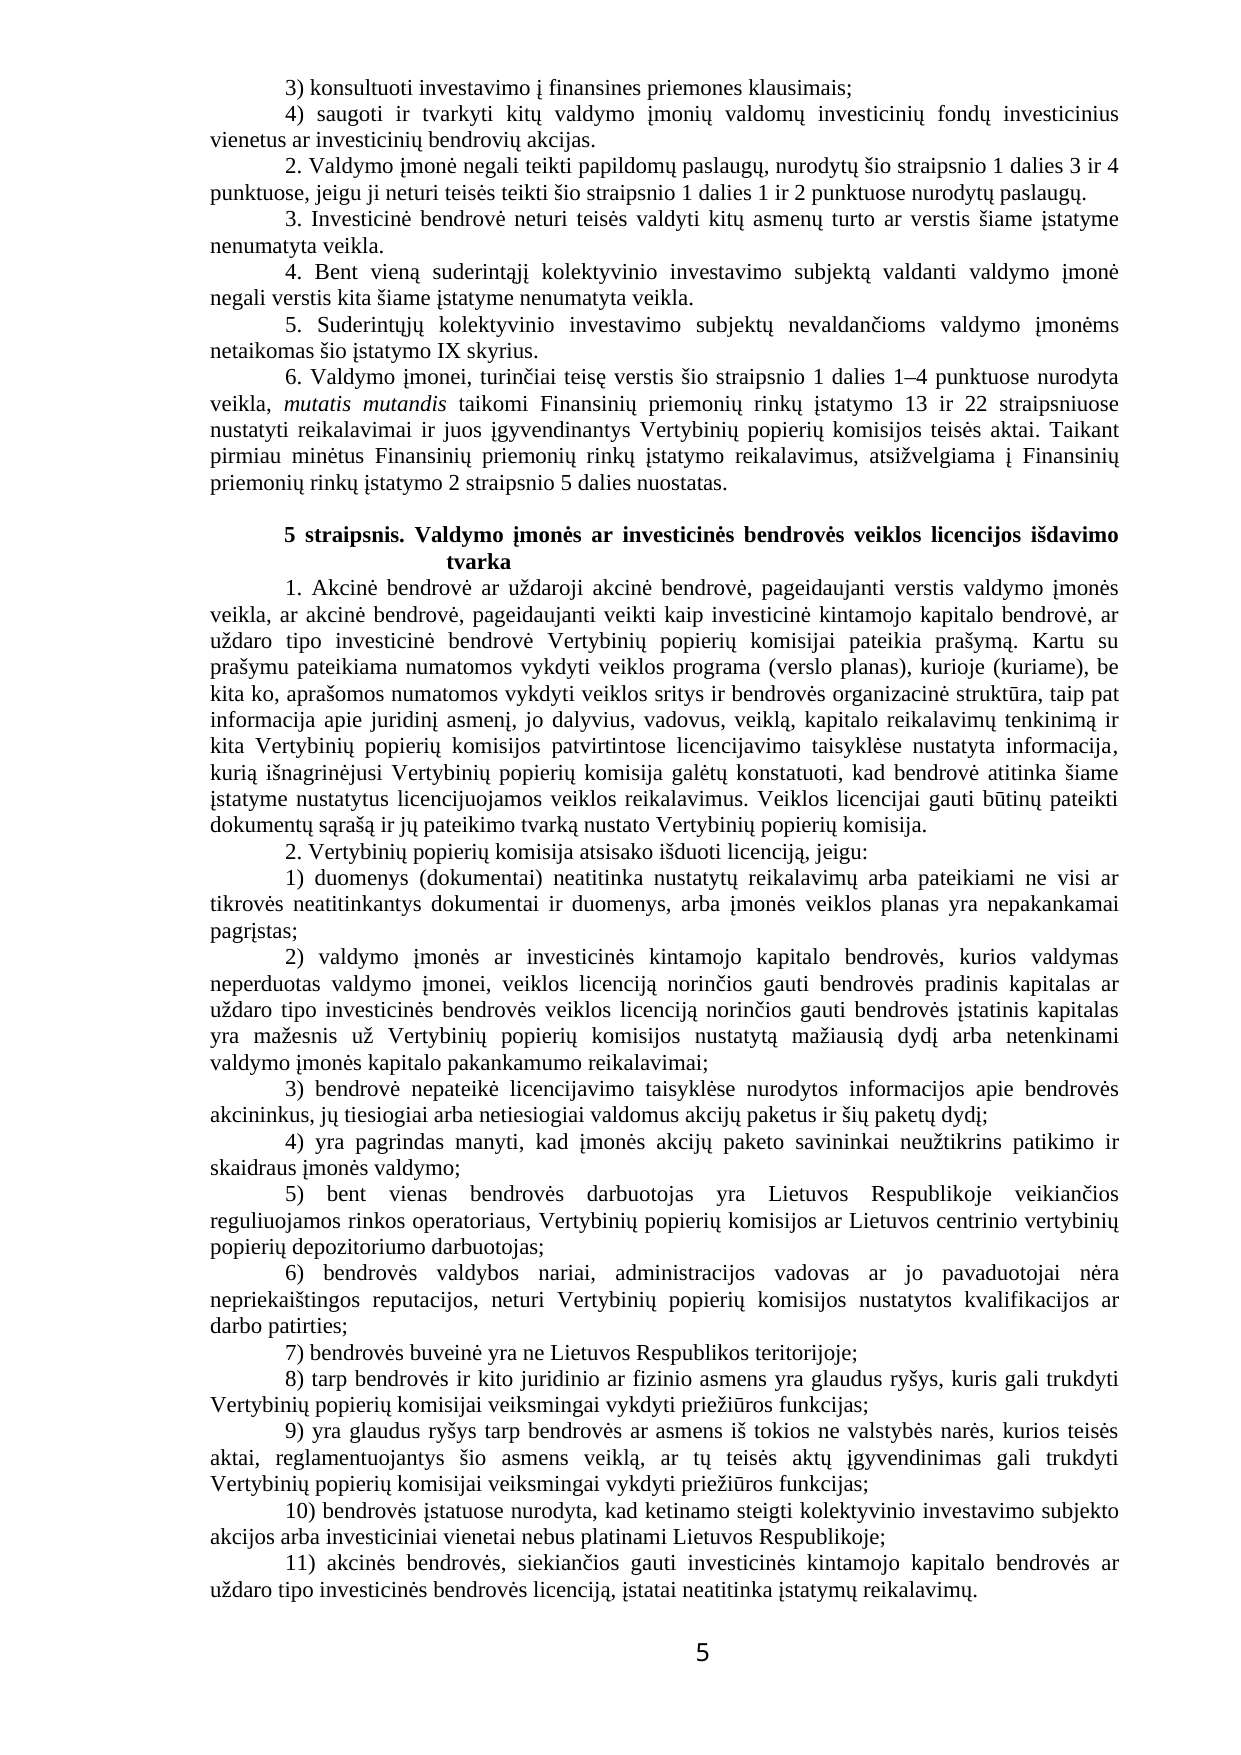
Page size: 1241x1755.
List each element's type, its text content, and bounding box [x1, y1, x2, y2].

text 5) bent vienas bendrovės darbuotojas yra Lietuvos Respublikoje veikiančios reguliuojamos rinkos operatoriaus, Vertybinių popierių komisijos ar Lietuvos centrinio vertybinių popierių depozitoriumo darbuotojas; [210, 1180, 1120, 1259]
text 5. Suderintųjų kolektyvinio investavimo subjektų nevaldančioms valdymo įmonėms netaikomas šio įstatymo IX skyrius. [210, 311, 1120, 363]
text 1) duomenys (dokumentai) neatitinka nustatytų reikalavimų arba pateikiami ne visi ar tikrovės neatitinkantys dokumentai ir duomenys, arba įmonės veiklos planas yra nepakankamai pagrįstas; [210, 864, 1120, 943]
text 2. Vertybinių popierių komisija atsisako išduoti licenciją, jeigu: [210, 838, 1120, 864]
text 10) bendrovės įstatuose nurodyta, kad ketinamo steigti kolektyvinio investavimo subjekto akcijos arba investiciniai vienetai nebus platinami Lietuvos Respublikoje; [210, 1497, 1120, 1549]
text 11) akcinės bendrovės, siekiančios gauti investicinės kintamojo kapitalo bendrovės ar uždaro tipo investicinės bendrovės licenciją, įstatai neatitinka įstatymų reikalavimų. [210, 1549, 1120, 1602]
text 4. Bent vieną suderintąjį kolektyvinio investavimo subjektą valdanti valdymo įmonė negali verstis kita šiame įstatyme nenumatyta veikla. [210, 258, 1120, 311]
text 6. Valdymo įmonei, turinčiai teisę verstis šio straipsnio 1 dalies 1–4 punktuose nurodyta veikla, mutatis mutandis taikomi Finansinių priemonių rinkų įstatymo 13 ir 22 straipsniuose nustatyti reikalavimai ir juos įgyvendinantys Vertybinių popierių komisijos teisės aktai. Taikant pirmiau minėtus Finansinių priemonių rinkų įstatymo reikalavimus, atsižvelgiama į Finansinių priemonių rinkų įstatymo 2 straipsnio 5 dalies nuostatas. [210, 363, 1120, 495]
text 3. Investicinė bendrovė neturi teisės valdyti kitų asmenų turto ar verstis šiame įstatyme nenumatyta veikla. [210, 205, 1120, 258]
text 9) yra glaudus ryšys tarp bendrovės ar asmens iš tokios ne valstybės narės, kurios teisės aktai, reglamentuojantys šio asmens veiklą, ar tų teisės aktų įgyvendinimas gali trukdyti Vertybinių popierių komisijai veiksmingai vykdyti priežiūros funkcijas; [210, 1418, 1120, 1497]
text 1. Akcinė bendrovė ar uždaroji akcinė bendrovė, pageidaujanti verstis valdymo įmonės veikla, ar akcinė bendrovė, pageidaujanti veikti kaip investicinė kintamojo kapitalo bendrovė, ar uždaro tipo investicinė bendrovė Vertybinių popierių komisijai pateikia prašymą. Kartu su prašymu pateikiama numatomos vykdyti veiklos programa (verslo planas), kurioje (kuriame), be kita ko, aprašomos numatomos vykdyti veiklos sritys ir bendrovės organizacinė struktūra, taip pat informacija apie juridinį asmenį, jo dalyvius, vadovus, veiklą, kapitalo reikalavimų tenkinimą ir kita Vertybinių popierių komisijos patvirtintose licencijavimo taisyklėse nustatyta informacija, kurią išnagrinėjusi Vertybinių popierių komisija galėtų konstatuoti, kad bendrovė atitinka šiame įstatyme nustatytus licencijuojamos veiklos reikalavimus. Veiklos licencijai gauti būtinų pateikti dokumentų sąrašą ir jų pateikimo tvarką nustato Vertybinių popierių komisija. [210, 574, 1120, 838]
text 5 straipsnis. Valdymo įmonės ar investicinės bendrovės veiklos licencijos išdavimo tvarka [284, 522, 1120, 574]
text 4) saugoti ir tvarkyti kitų valdymo įmonių valdomų investicinių fondų investicinius vienetus ar investicinių bendrovių akcijas. [210, 100, 1120, 153]
text 4) yra pagrindas manyti, kad įmonės akcijų paketo savininkai neužtikrins patikimo ir skaidraus įmonės valdymo; [210, 1128, 1120, 1180]
text 6) bendrovės valdybos nariai, administracijos vadovas ar jo pavaduotojai nėra nepriekaištingos reputacijos, neturi Vertybinių popierių komisijos nustatytos kvalifikacijos ar darbo patirties; [210, 1259, 1120, 1338]
text 7) bendrovės buveinė yra ne Lietuvos Respublikos teritorijoje; [210, 1338, 1120, 1365]
text 2. Valdymo įmonė negali teikti papildomų paslaugų, nurodytų šio straipsnio 1 dalies 3 ir 4 punktuose, jeigu ji neturi teisės teikti šio straipsnio 1 dalies 1 ir 2 punktuose nurodytų paslaugų. [210, 153, 1120, 205]
text 2) valdymo įmonės ar investicinės kintamojo kapitalo bendrovės, kurios valdymas neperduotas valdymo įmonei, veiklos licenciją norinčios gauti bendrovės pradinis kapitalas ar uždaro tipo investicinės bendrovės veiklos licenciją norinčios gauti bendrovės įstatinis kapitalas yra mažesnis už Vertybinių popierių komisijos nustatytą mažiausią dydį arba netenkinami valdymo įmonės kapitalo pakankamumo reikalavimai; [210, 943, 1120, 1075]
text 3) bendrovė nepateikė licencijavimo taisyklėse nurodytos informacijos apie bendrovės akcininkus, jų tiesiogiai arba netiesiogiai valdomus akcijų paketus ir šių paketų dydį; [210, 1075, 1120, 1128]
text 8) tarp bendrovės ir kito juridinio ar fizinio asmens yra glaudus ryšys, kuris gali trukdyti Vertybinių popierių komisijai veiksmingai vykdyti priežiūros funkcijas; [210, 1365, 1120, 1418]
text 3) konsultuoti investavimo į finansines priemones klausimais; [210, 73, 1120, 100]
